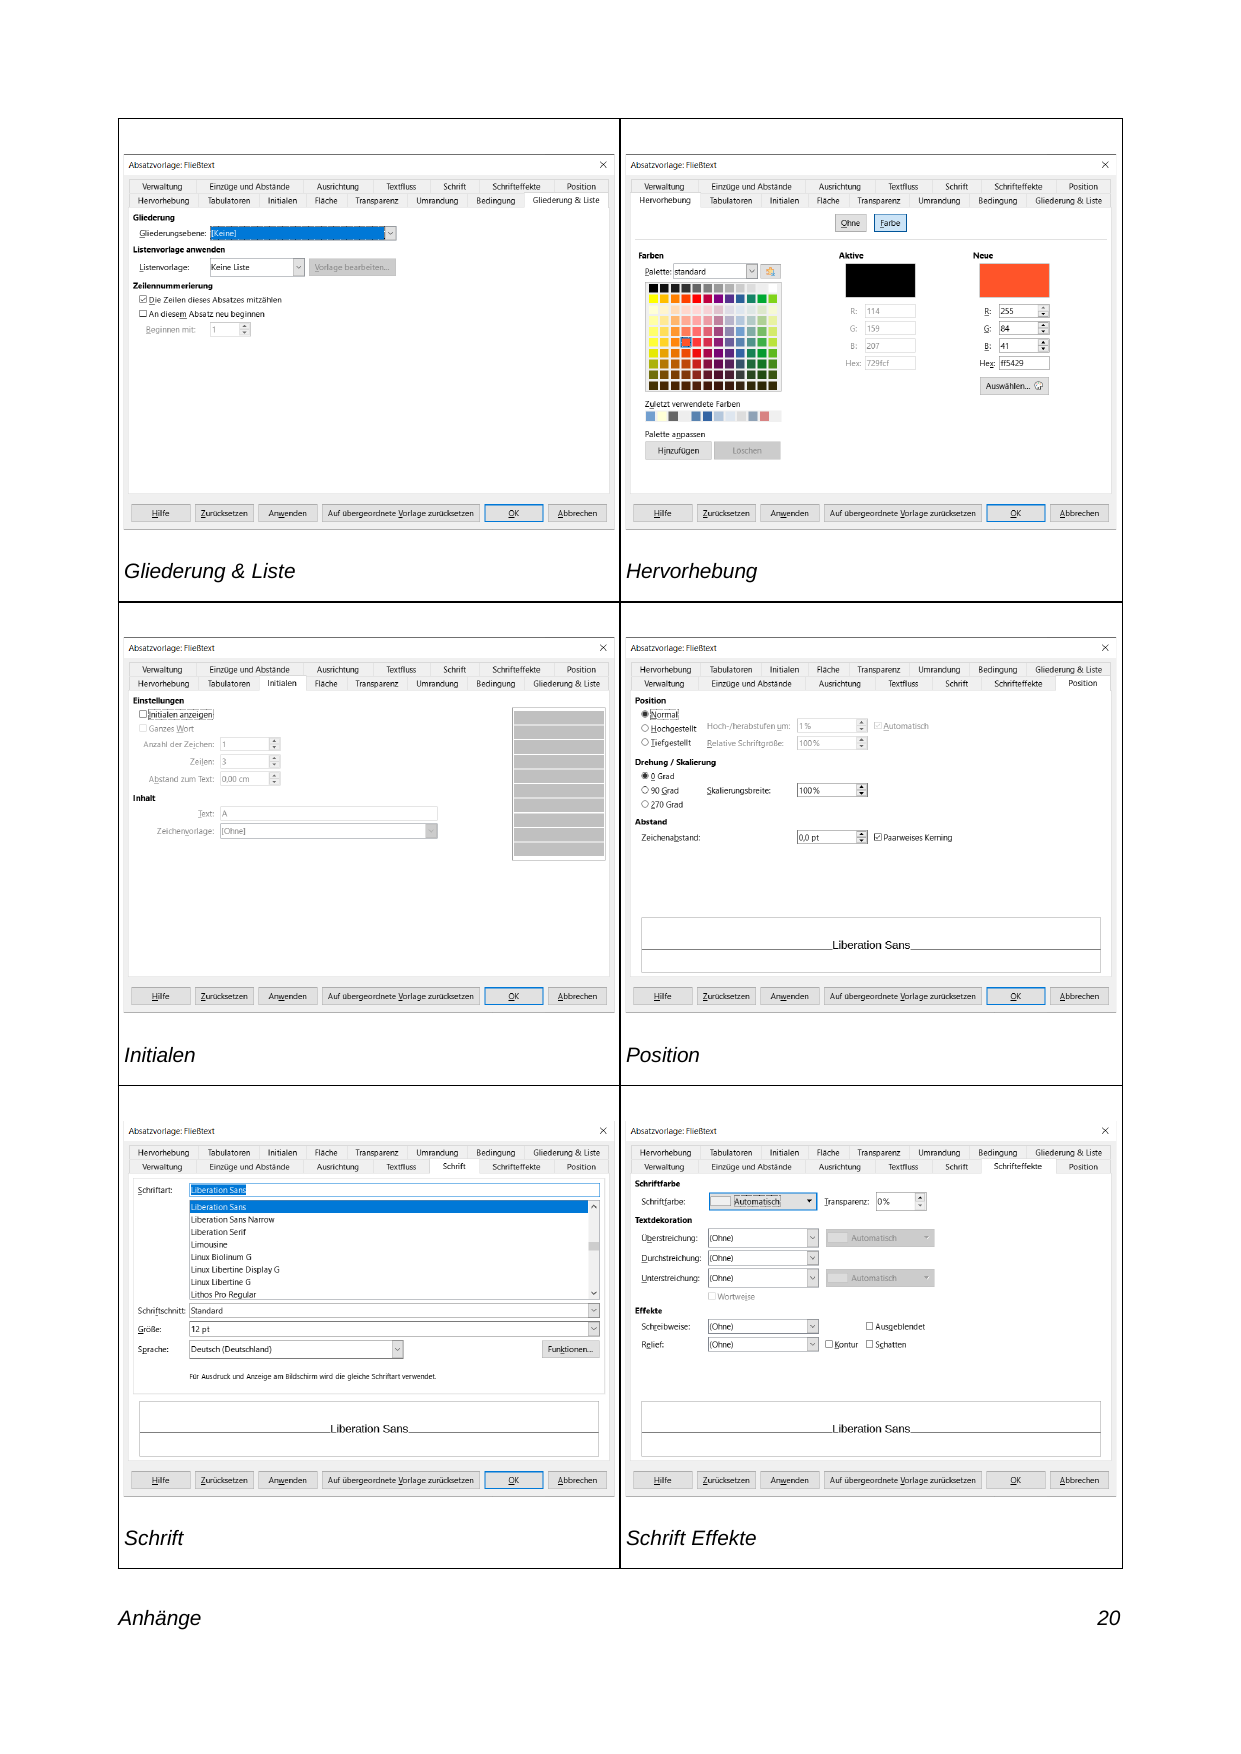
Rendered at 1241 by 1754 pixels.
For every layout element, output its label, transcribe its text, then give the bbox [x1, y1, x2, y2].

picture [123, 1121, 615, 1497]
table_cell Initialen [119, 603, 619, 1085]
picture [625, 154, 1117, 530]
table_cell Schrift [119, 1086, 619, 1568]
picture [123, 154, 615, 530]
picture [123, 637, 615, 1013]
table_cell Hervorhebung [621, 119, 1122, 601]
table_cell Schrift Effekte [621, 1086, 1122, 1568]
table_cell Position [621, 603, 1122, 1085]
table_cell Gliederung & Liste [119, 119, 619, 601]
picture [625, 1121, 1117, 1497]
picture [625, 637, 1117, 1013]
